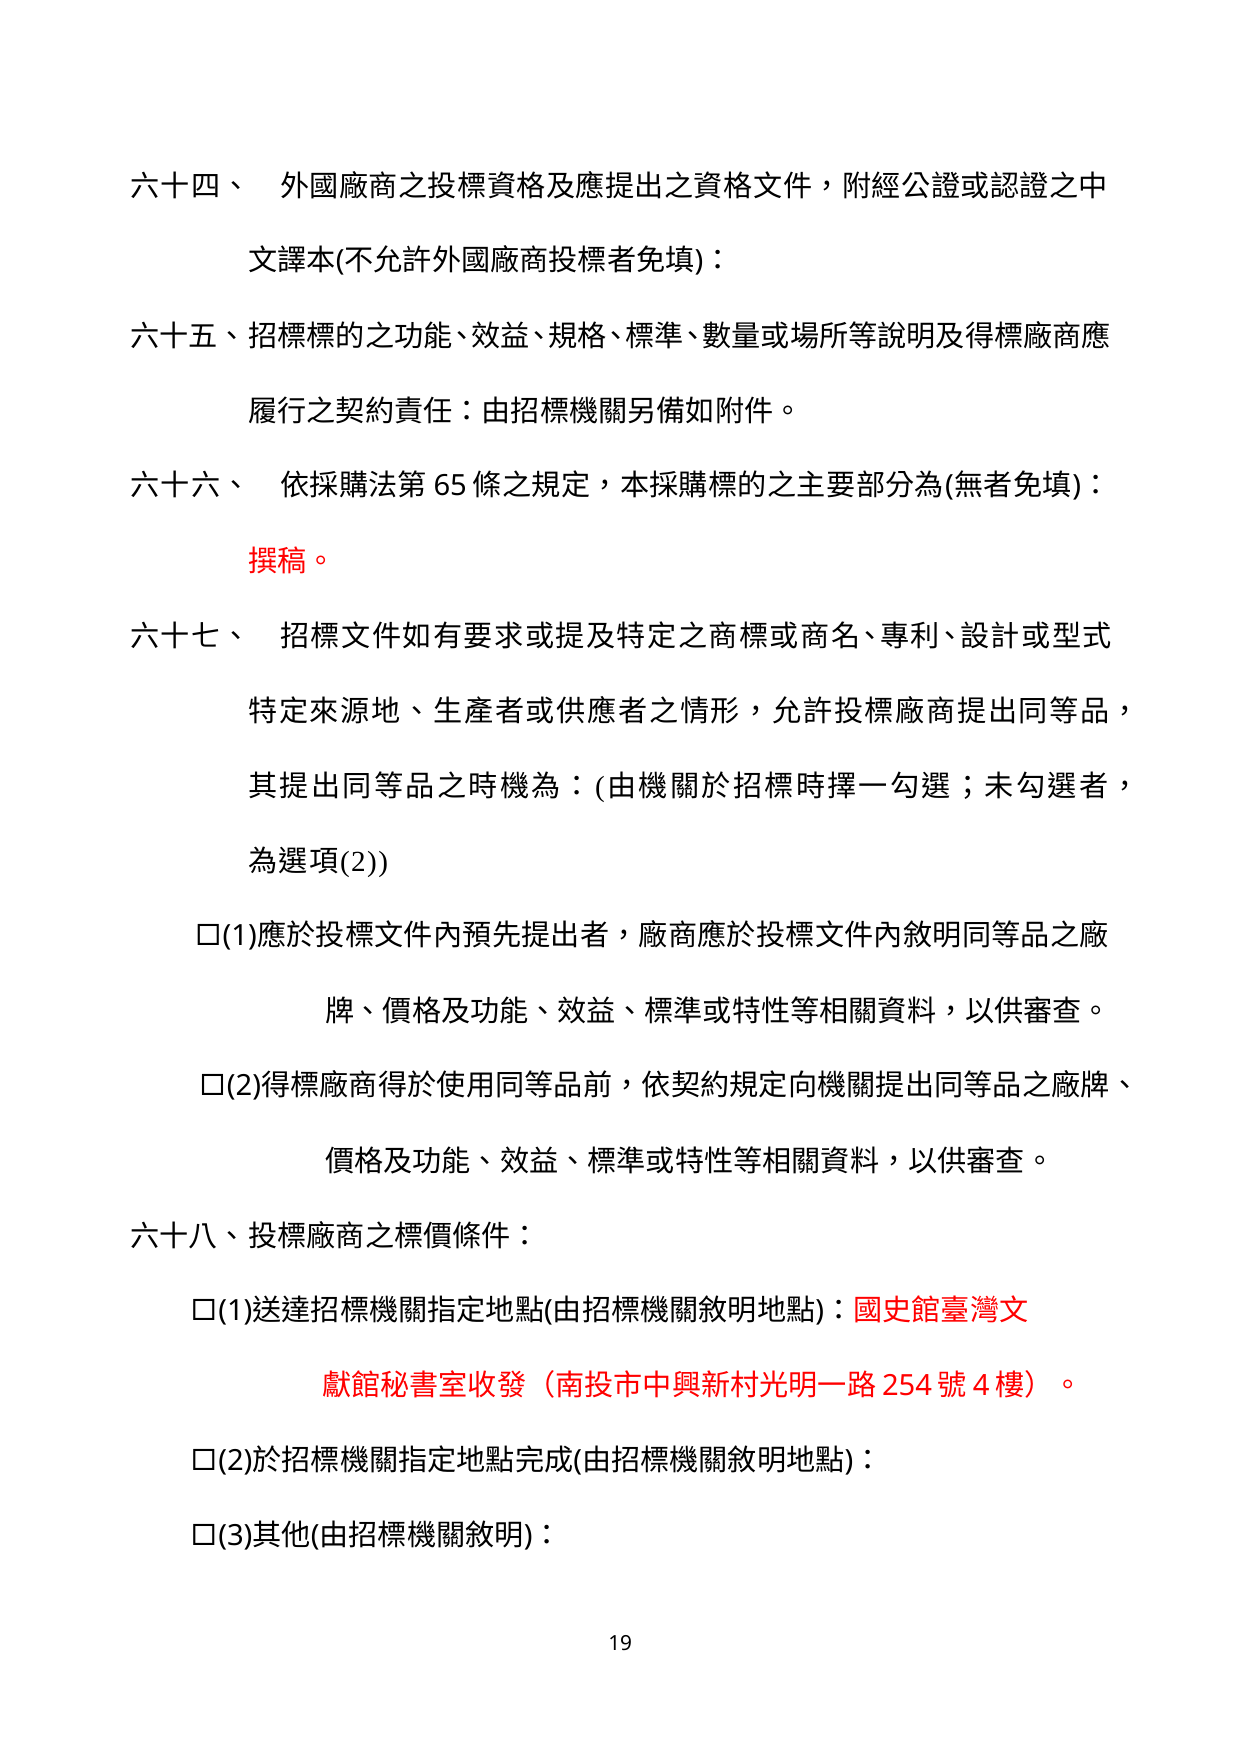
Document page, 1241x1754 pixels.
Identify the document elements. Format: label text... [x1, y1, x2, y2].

list 招標文件如有要求或提及特定之商標或商名、專利、設計或型式、特定來源地、生產者或供應者之情形，允許投標廠商提出同等品，其提出同等品之時機為：(由機關於招標時擇一勾選；未勾選者，為選項(2)) [130, 596, 1110, 896]
text (2)於招標機關指定地點完成(由招標機關敘明地點)： [130, 1421, 1110, 1496]
list 招標標的之功能、效益、規格、標準、數量或場所等說明及得標廠商應履行之契約責任：由招標機關另備如附件。 [130, 296, 1110, 446]
list 投標廠商之標價條件： [130, 1196, 1110, 1271]
text 獻館秘書室收發（南投市中興新村光明一路254號4樓）。 [130, 1346, 1110, 1421]
list 外國廠商之投標資格及應提出之資格文件，附經公證或認證之中文譯本(不允許外國廠商投標者免填)： [130, 146, 1110, 296]
list 依採購法第65條之規定，本採購標的之主要部分為(無者免填)：撰稿。 [130, 446, 1110, 596]
text (2)得標廠商得於使用同等品前，依契約規定向機關提出同等品之廠牌、價格及功能、效益、標準或特性等相關資料，以供審查。 [130, 1046, 1110, 1196]
text (1)送達招標機關指定地點(由招標機關敘明地點)：國史館臺灣文 [130, 1271, 1110, 1346]
text (1)應於投標文件內預先提出者，廠商應於投標文件內敘明同等品之廠牌、價格及功能、效益、標準或特性等相關資料，以供審查。 [130, 896, 1110, 1046]
text (3)其他(由招標機關敘明)： [130, 1496, 1110, 1571]
